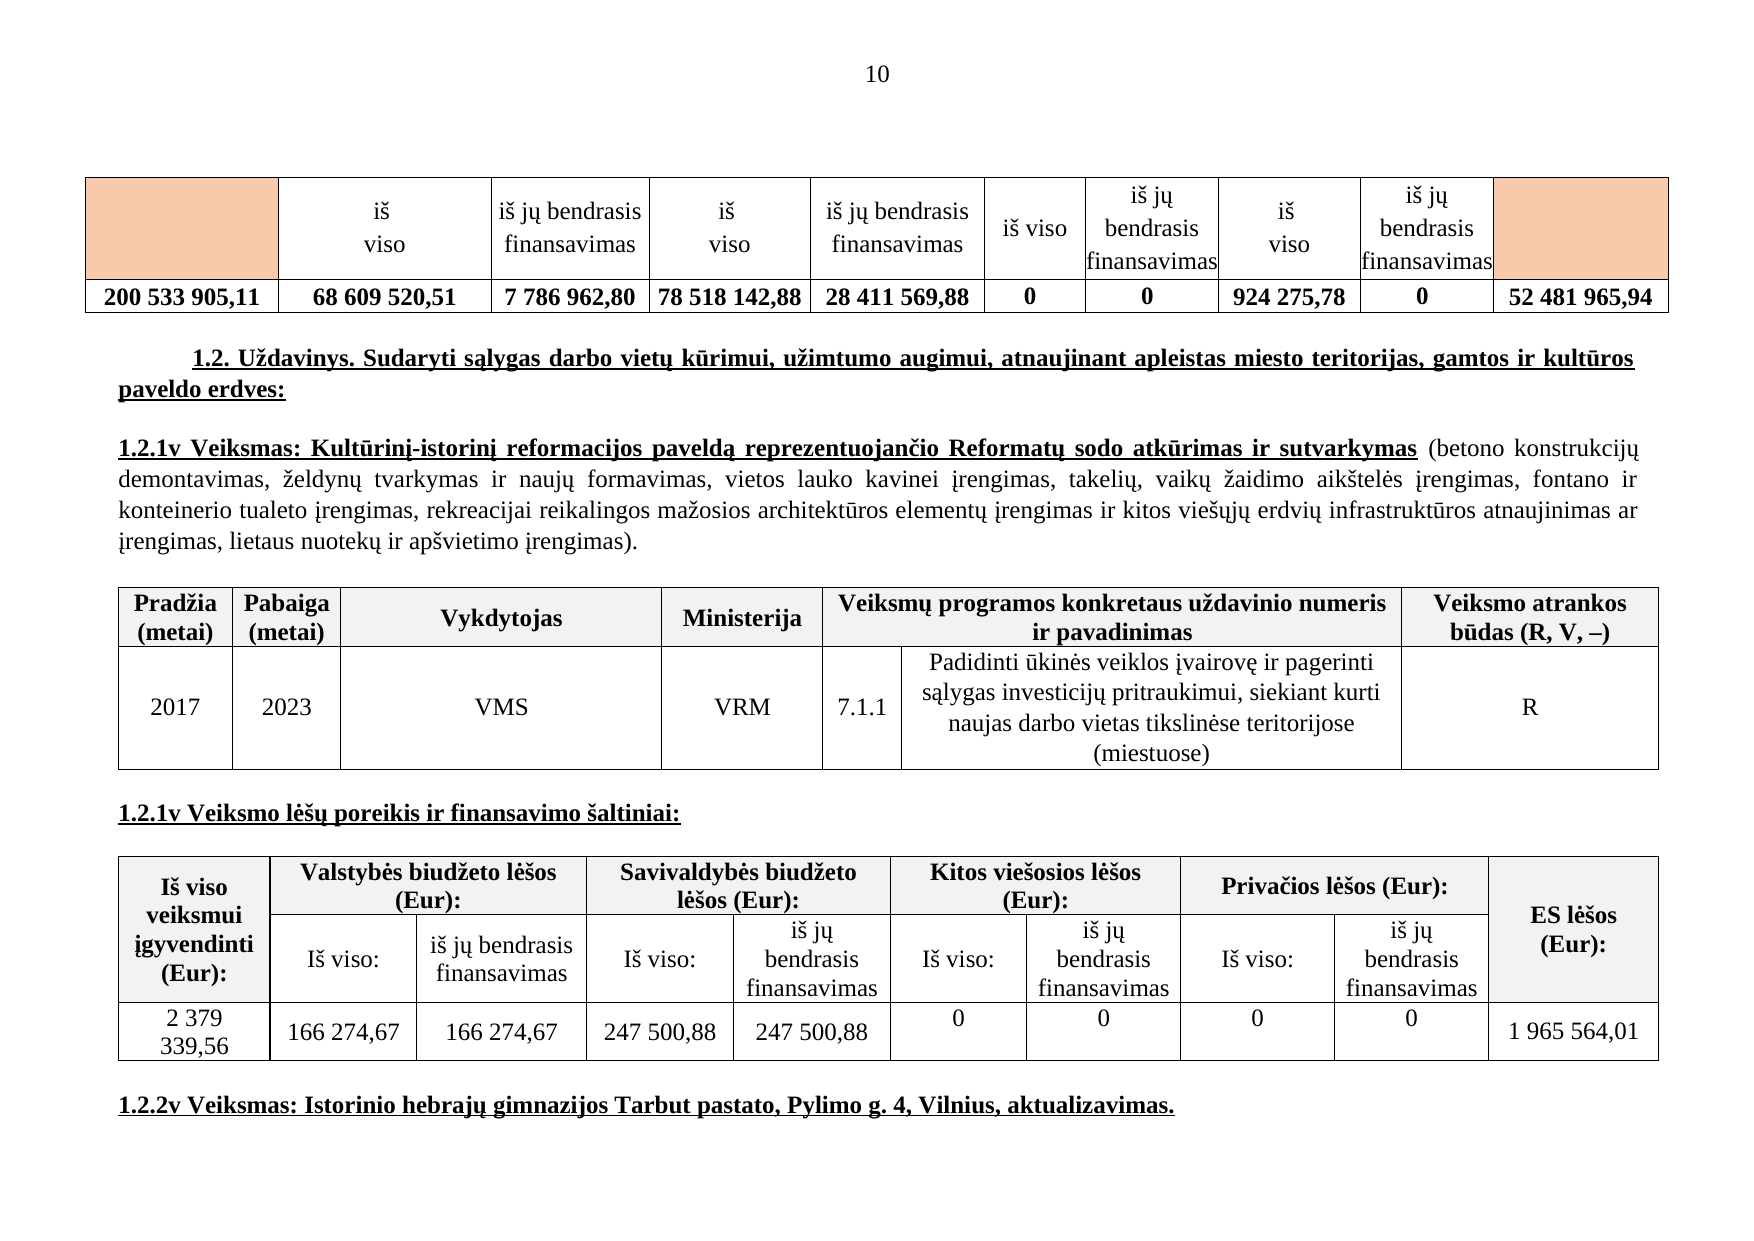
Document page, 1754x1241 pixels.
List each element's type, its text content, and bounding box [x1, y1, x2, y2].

table_header [1494, 178, 1668, 279]
table_header Savivaldybės biudžeto lėšos (Eur): [587, 857, 890, 914]
table_header ES lėšos (Eur): [1489, 857, 1658, 1002]
table_cell 0 [1181, 1003, 1334, 1060]
table_cell 28 411 569,88 [811, 280, 984, 312]
table_cell Iš viso: [1181, 915, 1334, 1002]
table_cell 2017 [119, 647, 232, 768]
table_cell iš jų bendrasis finansavimas [734, 915, 890, 1002]
table_cell 0 [1361, 280, 1493, 312]
table_cell 0 [1086, 280, 1218, 312]
table_header Kitos viešosios lėšos (Eur): [891, 857, 1180, 914]
table_cell VRM [662, 647, 822, 768]
table_cell 68 609 520,51 [279, 280, 491, 312]
table_cell iš jų bendrasis finansavimas [811, 178, 984, 279]
table_cell 247 500,88 [587, 1003, 733, 1060]
table_header [86, 178, 278, 279]
table_header Iš viso veiksmui įgyvendinti (Eur): [119, 857, 269, 1002]
text 1.2. Uždavinys. Sudaryti sąlygas darbo vietų kūrimui, užimtumo augimui, atnaujinant apleistas miesto teritorijas, gamtos ir kultūros paveldo erdves: [118, 343, 1636, 403]
table_cell Padidinti ūkinės veiklos įvairovę ir pagerinti sąlygas investicijų pritraukimui, siekiant kurti naujas darbo vietas tikslinėse teritorijose (miestuose) [902, 647, 1401, 768]
table_cell 52 481 965,94 [1494, 280, 1668, 312]
table_cell 0 [985, 280, 1085, 312]
table_cell 247 500,88 [734, 1003, 890, 1060]
table_header Privačios lėšos (Eur): [1181, 857, 1488, 914]
table_cell iš viso [279, 178, 491, 279]
table_cell 0 [891, 1003, 1026, 1060]
table_cell iš jų bendrasis finansavimas [1027, 915, 1180, 1002]
table_cell iš jų bendrasis finansavimas [492, 178, 649, 279]
table_cell Iš viso: [271, 915, 416, 1002]
table_header Pabaiga (metai) [233, 588, 340, 646]
table_header Vykdytojas [341, 588, 661, 646]
table_cell 166 274,67 [271, 1003, 416, 1060]
table_header Veiksmo atrankos būdas (R, V, –) [1402, 588, 1658, 646]
table_cell iš viso [1219, 178, 1360, 279]
table_cell 7.1.1 [823, 647, 901, 768]
table_cell iš jų bendrasis finansavimas [1335, 915, 1488, 1002]
text 1.2.1v Veiksmo lėšų poreikis ir finansavimo šaltiniai: [118, 798, 1636, 827]
table_cell 200 533 905,11 [86, 280, 278, 312]
table_cell iš viso [650, 178, 810, 279]
table_cell 2023 [233, 647, 340, 768]
table_header Ministerija [662, 588, 822, 646]
table_cell 78 518 142,88 [650, 280, 810, 312]
table_cell 7 786 962,80 [492, 280, 649, 312]
text 1.2.1v Veiksmas: Kultūrinį-istorinį reformacijos paveldą reprezentuojančio Reformatų sodo atkūrimas ir sutvarkymas (betono konstrukcijų demontavimas, želdynų tvarkymas ir naujų formavimas, vietos lauko kavinei įrengimas, takelių, vaikų žaidimo aikštelės įrengimas, fontano ir konteinerio tualeto įrengimas, rekreacijai reikalingos mažosios architektūros elementų įrengimas ir kitos viešųjų erdvių infrastruktūros atnaujinimas ar įrengimas, lietaus nuotekų ir apšvietimo įrengimas). [118, 433, 1639, 554]
table_cell iš jų bendrasis finansavimas [1361, 178, 1493, 279]
table_cell iš viso [985, 178, 1085, 279]
table_cell 924 275,78 [1219, 280, 1360, 312]
table_cell 2 379 339,56 [119, 1003, 269, 1060]
table_cell Iš viso: [587, 915, 733, 1002]
table_cell 1 965 564,01 [1489, 1003, 1658, 1060]
table_cell VMS [341, 647, 661, 768]
table_cell 166 274,67 [417, 1003, 586, 1060]
table_cell 0 [1027, 1003, 1180, 1060]
table_header Valstybės biudžeto lėšos (Eur): [271, 857, 586, 914]
table_header Pradžia (metai) [119, 588, 232, 646]
table_cell iš jų bendrasis finansavimas [417, 915, 586, 1002]
table_cell R [1402, 647, 1658, 768]
text 1.2.2v Veiksmas: Istorinio hebrajų gimnazijos Tarbut pastato, Pylimo g. 4, Vilnius, aktualizavimas. [118, 1090, 1636, 1119]
table_cell Iš viso: [891, 915, 1026, 1002]
table_header Veiksmų programos konkretaus uždavinio numeris ir pavadinimas [823, 588, 1401, 646]
table_cell 0 [1335, 1003, 1488, 1060]
table_cell iš jų bendrasis finansavimas [1086, 178, 1218, 279]
